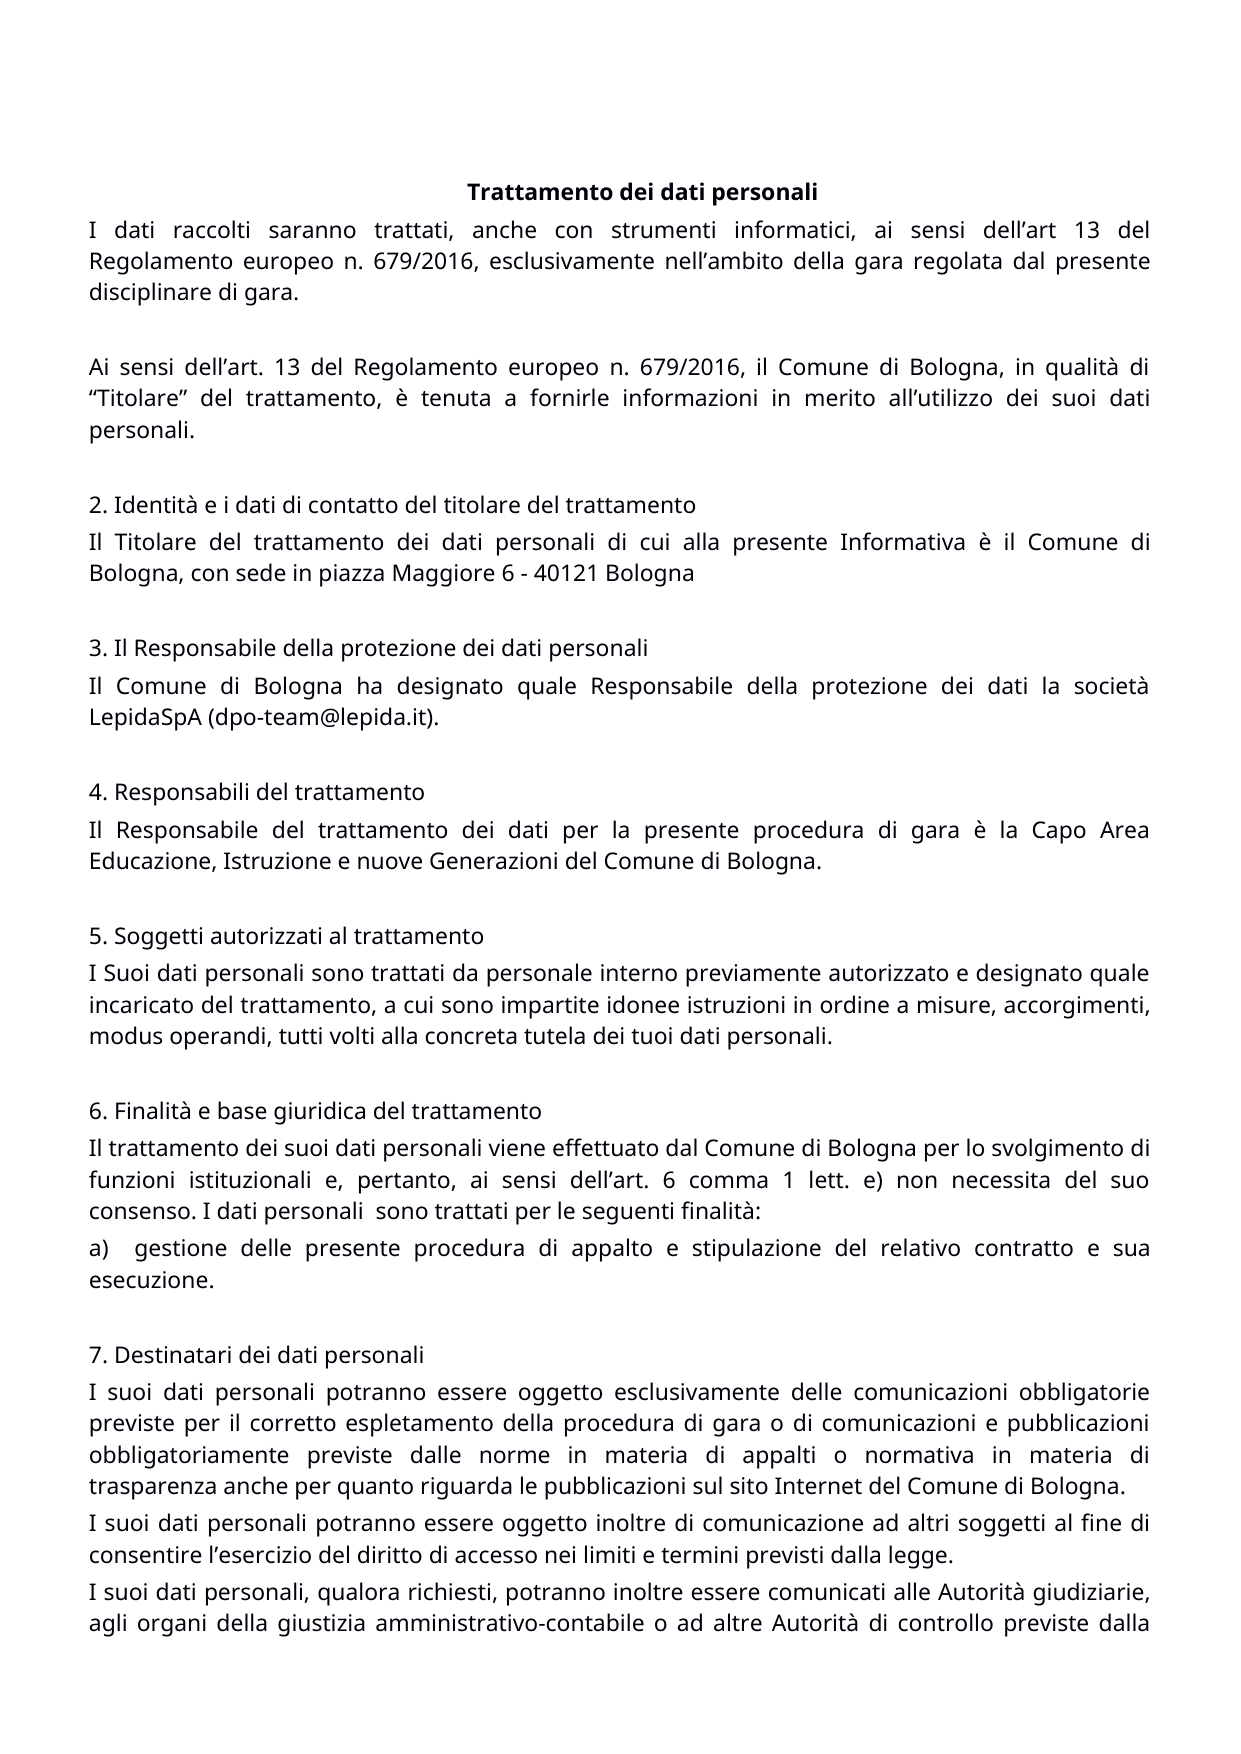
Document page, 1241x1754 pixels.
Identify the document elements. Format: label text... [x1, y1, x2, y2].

text I suoi dati personali, qualora richiesti, potranno inoltre essere comunicati alle Autorità giudiziarie, agli organi della giustizia amministrativo-contabile o ad altre Autorità di controllo previste dalla [89, 1576, 1152, 1639]
text Il Comune di Bologna ha designato quale Responsabile della protezione dei dati la società LepidaSpA (dpo-team@lepida.it). [89, 670, 1152, 732]
text I Suoi dati personali sono trattati da personale interno previamente autorizzato e designato quale incaricato del trattamento, a cui sono impartite idonee istruzioni in ordine a misure, accorgimenti, modus operandi, tutti volti alla concreta tutela dei tuoi dati personali. [89, 957, 1152, 1051]
text 3. Il Responsabile della protezione dei dati personali [89, 632, 1152, 664]
text 7. Destinatari dei dati personali [89, 1339, 1152, 1370]
text I suoi dati personali potranno essere oggetto esclusivamente delle comunicazioni obbligatorie previste per il corretto espletamento della procedura di gara o di comunicazioni e pubblicazioni obbligatoriamente previste dalle norme in materia di appalti o normativa in materia di trasparenza anche per quanto riguarda le pubblicazioni sul sito Internet del Comune di Bologna. [89, 1376, 1152, 1501]
text I dati raccolti saranno trattati, anche con strumenti informatici, ai sensi dell’art 13 del Regolamento europeo n. 679/2016, esclusivamente nell’ambito della gara regolata dal presente disciplinare di gara. [89, 214, 1152, 307]
text 6. Finalità e base giuridica del trattamento [89, 1095, 1152, 1126]
text Il Responsabile del trattamento dei dati per la presente procedura di gara è la Capo Area Educazione, Istruzione e nuove Generazioni del Comune di Bologna. [89, 814, 1152, 876]
text 4. Responsabili del trattamento [89, 776, 1152, 807]
text a) gestione delle presente procedura di appalto e stipulazione del relativo contratto e sua esecuzione. [89, 1232, 1152, 1295]
text 2. Identità e i dati di contatto del titolare del trattamento [89, 489, 1152, 520]
text I suoi dati personali potranno essere oggetto inoltre di comunicazione ad altri soggetti al fine di consentire l’esercizio del diritto di accesso nei limiti e termini previsti dalla legge. [89, 1507, 1152, 1570]
text 5. Soggetti autorizzati al trattamento [89, 920, 1152, 951]
text Il trattamento dei suoi dati personali viene effettuato dal Comune di Bologna per lo svolgimento di funzioni istituzionali e, pertanto, ai sensi dell’art. 6 comma 1 lett. e) non necessita del suo consenso. I dati personali sono trattati per le seguenti finalità: [89, 1132, 1152, 1226]
text Ai sensi dell’art. 13 del Regolamento europeo n. 679/2016, il Comune di Bologna, in qualità di “Titolare” del trattamento, è tenuta a fornirle informazioni in merito all’utilizzo dei suoi dati personali. [89, 351, 1152, 445]
text Il Titolare del trattamento dei dati personali di cui alla presente Informativa è il Comune di Bologna, con sede in piazza Maggiore 6 - 40121 Bologna [89, 526, 1152, 589]
subtitle Trattamento dei dati personali [89, 176, 1152, 207]
